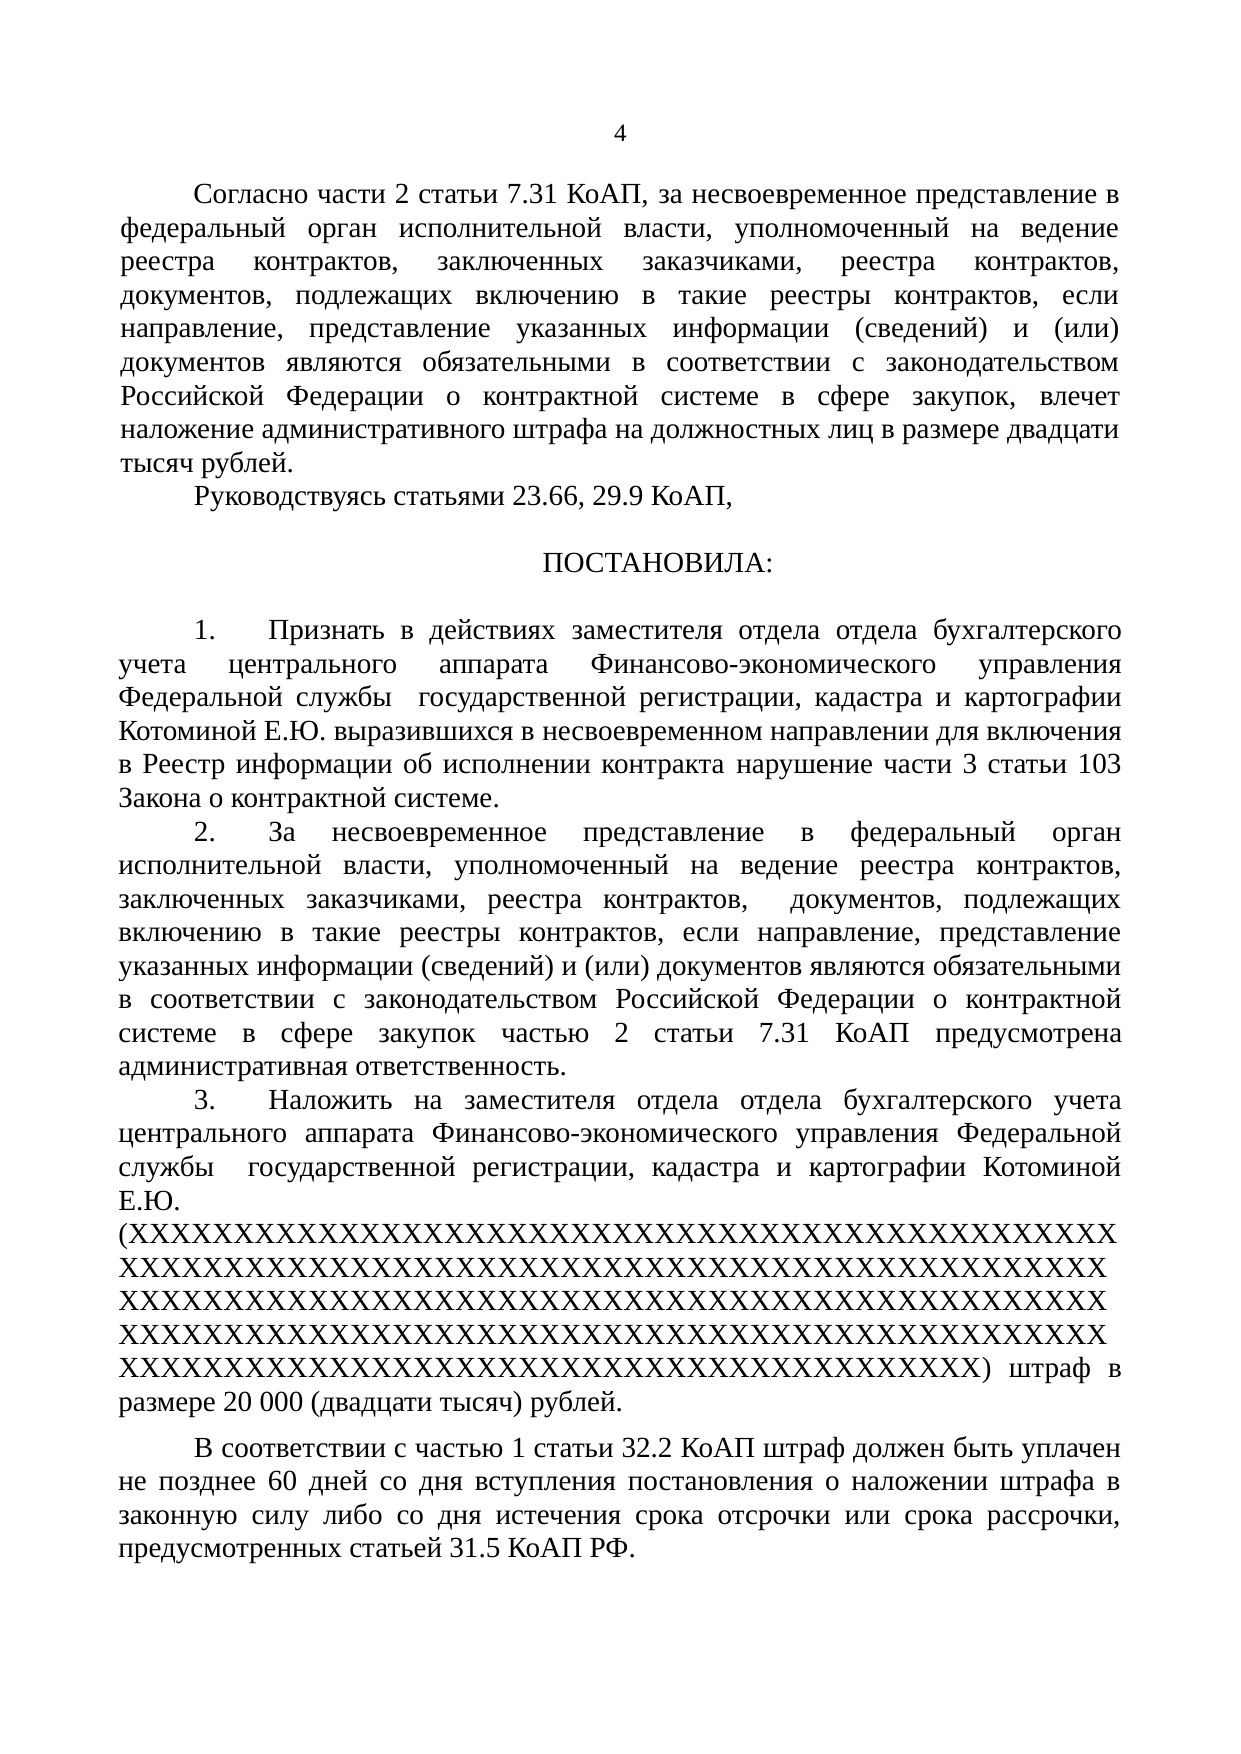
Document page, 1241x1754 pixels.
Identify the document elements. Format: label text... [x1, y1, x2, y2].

list Признать в действиях заместителя отдела отдела бухгалтерского учета центрального аппарата Финансово-экономического управления Федеральной службы государственной регистрации, кадастра и картографии Котоминой Е.Ю. выразившихся в несвоевременном направлении для включения в Реестр информации об исполнении контракта нарушение части 3 статьи 103 Закона о контрактной системе. [118, 612, 1122, 814]
text Согласно части 2 статьи 7.31 КоАП, за несвоевременное представление в федеральный орган исполнительной власти, уполномоченный на ведение реестра контрактов, заключенных заказчиками, реестра контрактов, документов, подлежащих включению в такие реестры контрактов, если направление, представление указанных информации (сведений) и (или) документов являются обязательными в соответствии с законодательством Российской Федерации о контрактной системе в сфере закупок, влечет наложение административного штрафа на должностных лиц в размере двадцати тысяч рублей. [120, 176, 1120, 478]
text В соответствии с частью 1 статьи 32.2 КоАП штраф должен быть уплачен не позднее 60 дней со дня вступления постановления о наложении штрафа в законную силу либо со дня истечения срока отсрочки или срока рассрочки, предусмотренных статьей 31.5 КоАП РФ. [118, 1430, 1122, 1564]
list За несвоевременное представление в федеральный орган исполнительной власти, уполномоченный на ведение реестра контрактов, заключенных заказчиками, реестра контрактов, документов, подлежащих включению в такие реестры контрактов, если направление, представление указанных информации (сведений) и (или) документов являются обязательными в соответствии с законодательством Российской Федерации о контрактной системе в сфере закупок частью 2 статьи 7.31 КоАП предусмотрена административная ответственность. [118, 814, 1122, 1082]
text ПОСТАНОВИЛА: [118, 545, 1122, 579]
list Наложить на заместителя отдела отдела бухгалтерского учета центрального аппарата Финансово-экономического управления Федеральной службы государственной регистрации, кадастра и картографии Котоминой Е.Ю. (XXXXXXXXXXXXXXXXXXXXXXXXXXXXXXXXXXXXXXXXXXXXXXXXXXXXXXXXXXXXXXXXXXXXXXXXXXXXXXXXXXXXXXXXXXXXXXXXXXXXXXXXXXXXXXXXXXXXXXXXXXXXXXXXXXXXXXXXXXXXXXXXXXXXXXXXXXXXXXXXXXXXXXXXXXXXXXXXXXXXXXXXXXXXXXXXXXXXXXXXXXXXXXXXXXXXXXXXXXXXXXXXXXXXX) штраф в размере 20 000 (двадцати тысяч) рублей. [118, 1082, 1122, 1417]
text Руководствуясь статьями 23.66, 29.9 КоАП, [118, 478, 1122, 512]
